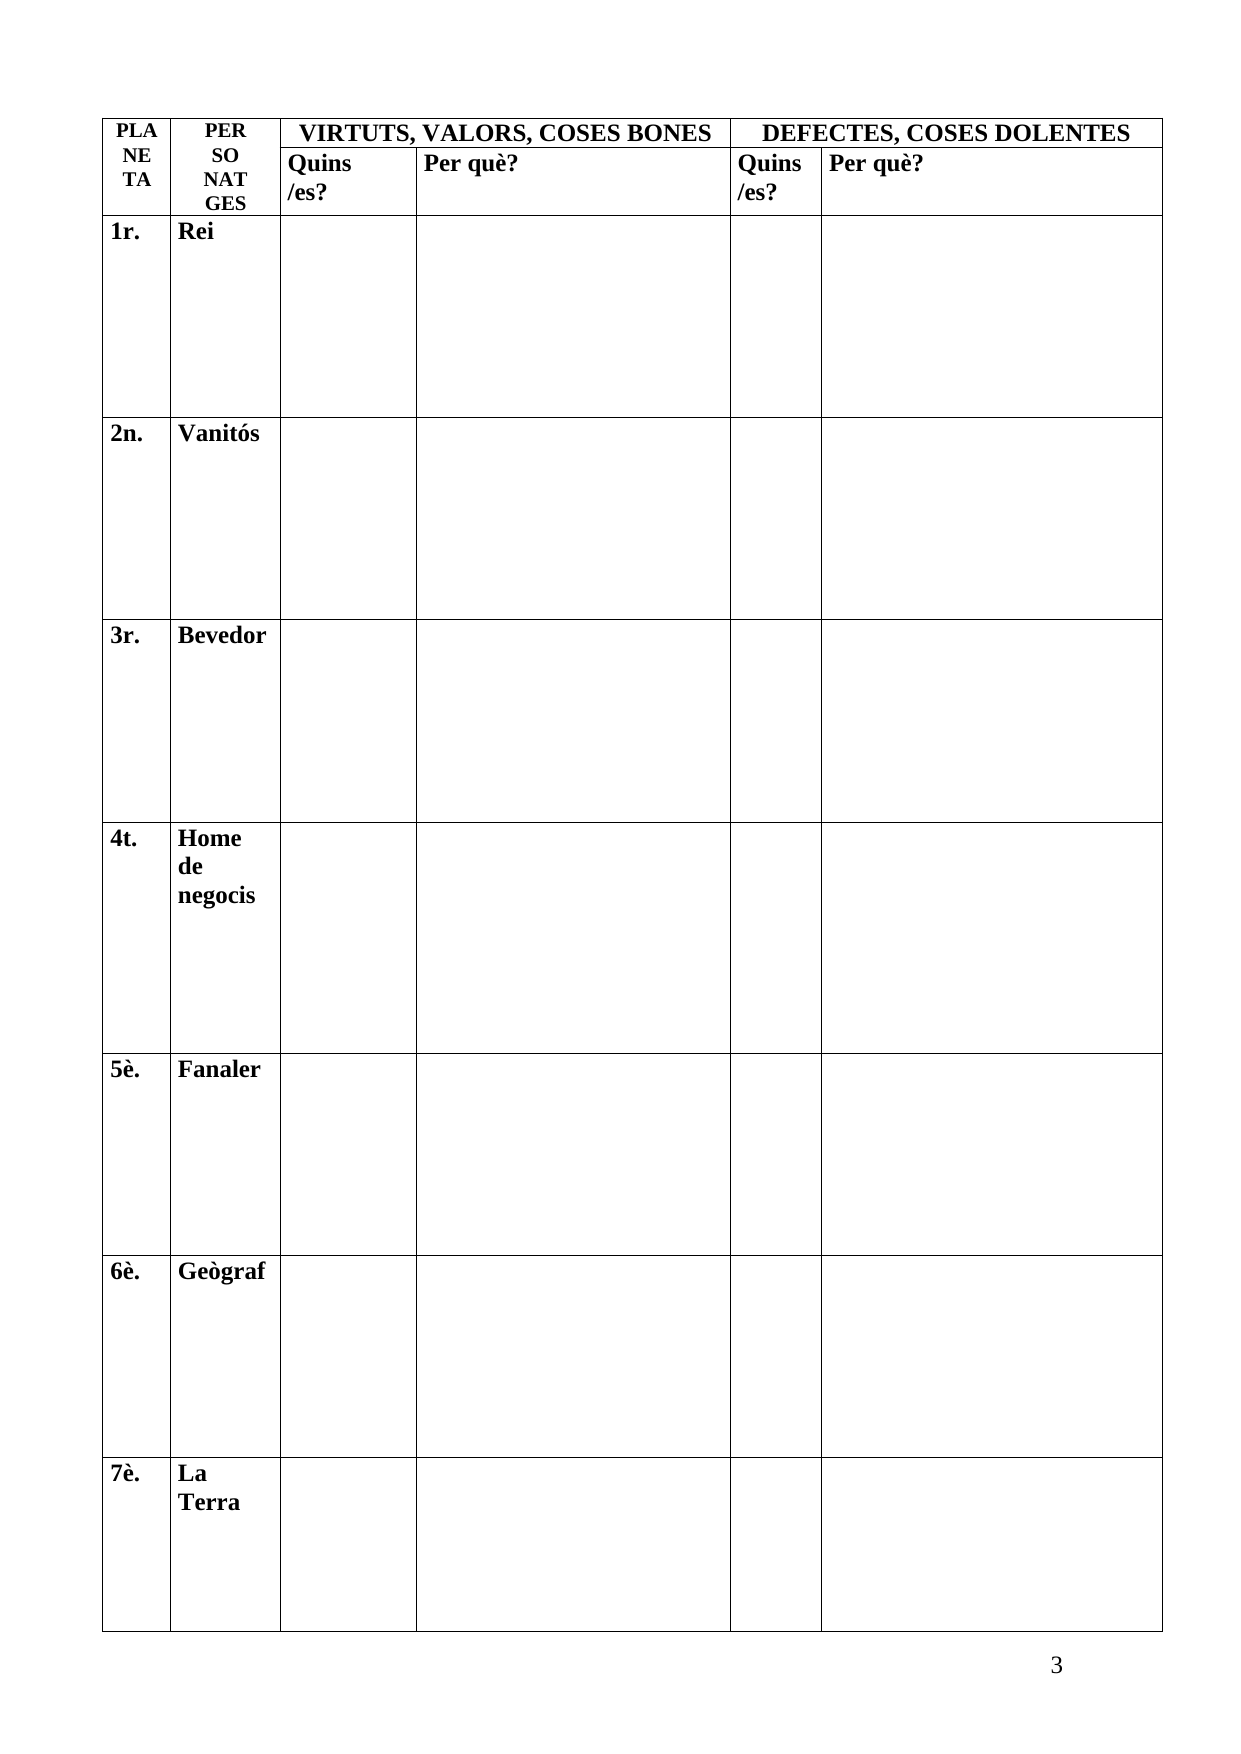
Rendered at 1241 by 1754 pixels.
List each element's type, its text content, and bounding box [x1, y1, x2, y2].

table_cell [417, 216, 730, 417]
table_cell [731, 1458, 821, 1631]
table_cell 6è. [103, 1256, 170, 1457]
table_cell [731, 1054, 821, 1255]
table_cell [822, 1458, 1162, 1631]
table_cell [822, 823, 1162, 1053]
table_cell Home de negocis [171, 823, 280, 1053]
table_cell [822, 216, 1162, 417]
table_cell [822, 1256, 1162, 1457]
table_cell [417, 1054, 730, 1255]
table_cell [281, 418, 416, 619]
table_cell [281, 823, 416, 1053]
table_cell 4t. [103, 823, 170, 1053]
table_cell [281, 1256, 416, 1457]
table_cell [731, 418, 821, 619]
table_header VIRTUTS, VALORS, COSES BONES [281, 119, 730, 147]
table_cell [417, 620, 730, 822]
table_cell [731, 1256, 821, 1457]
table_cell [417, 1256, 730, 1457]
table_header PER SO NAT GES [171, 119, 280, 215]
table_cell [731, 620, 821, 822]
table_cell Rei [171, 216, 280, 417]
table_cell [281, 620, 416, 822]
table_cell 5è. [103, 1054, 170, 1255]
table_cell [822, 620, 1162, 822]
table_cell [731, 823, 821, 1053]
table_cell 7è. [103, 1458, 170, 1631]
table_cell [822, 418, 1162, 619]
table_cell Quins /es? [731, 148, 821, 215]
table_cell [281, 1054, 416, 1255]
table_cell Bevedor [171, 620, 280, 822]
table_cell [417, 823, 730, 1053]
table_header DEFECTES, COSES DOLENTES [731, 119, 1162, 147]
table_cell La Terra [171, 1458, 280, 1631]
table_cell 1r. [103, 216, 170, 417]
table_cell 3r. [103, 620, 170, 822]
table_cell [281, 1458, 416, 1631]
table_cell Vanitós [171, 418, 280, 619]
table_cell Geògraf [171, 1256, 280, 1457]
table_header PLA NE TA [103, 119, 170, 215]
table_cell Quins /es? [281, 148, 416, 215]
table_cell [417, 418, 730, 619]
table_cell [822, 1054, 1162, 1255]
table_cell [417, 1458, 730, 1631]
table_cell [731, 216, 821, 417]
table_cell Per què? [822, 148, 1162, 215]
table_cell Per què? [417, 148, 730, 215]
table_cell 2n. [103, 418, 170, 619]
table_cell [281, 216, 416, 417]
table_cell Fanaler [171, 1054, 280, 1255]
